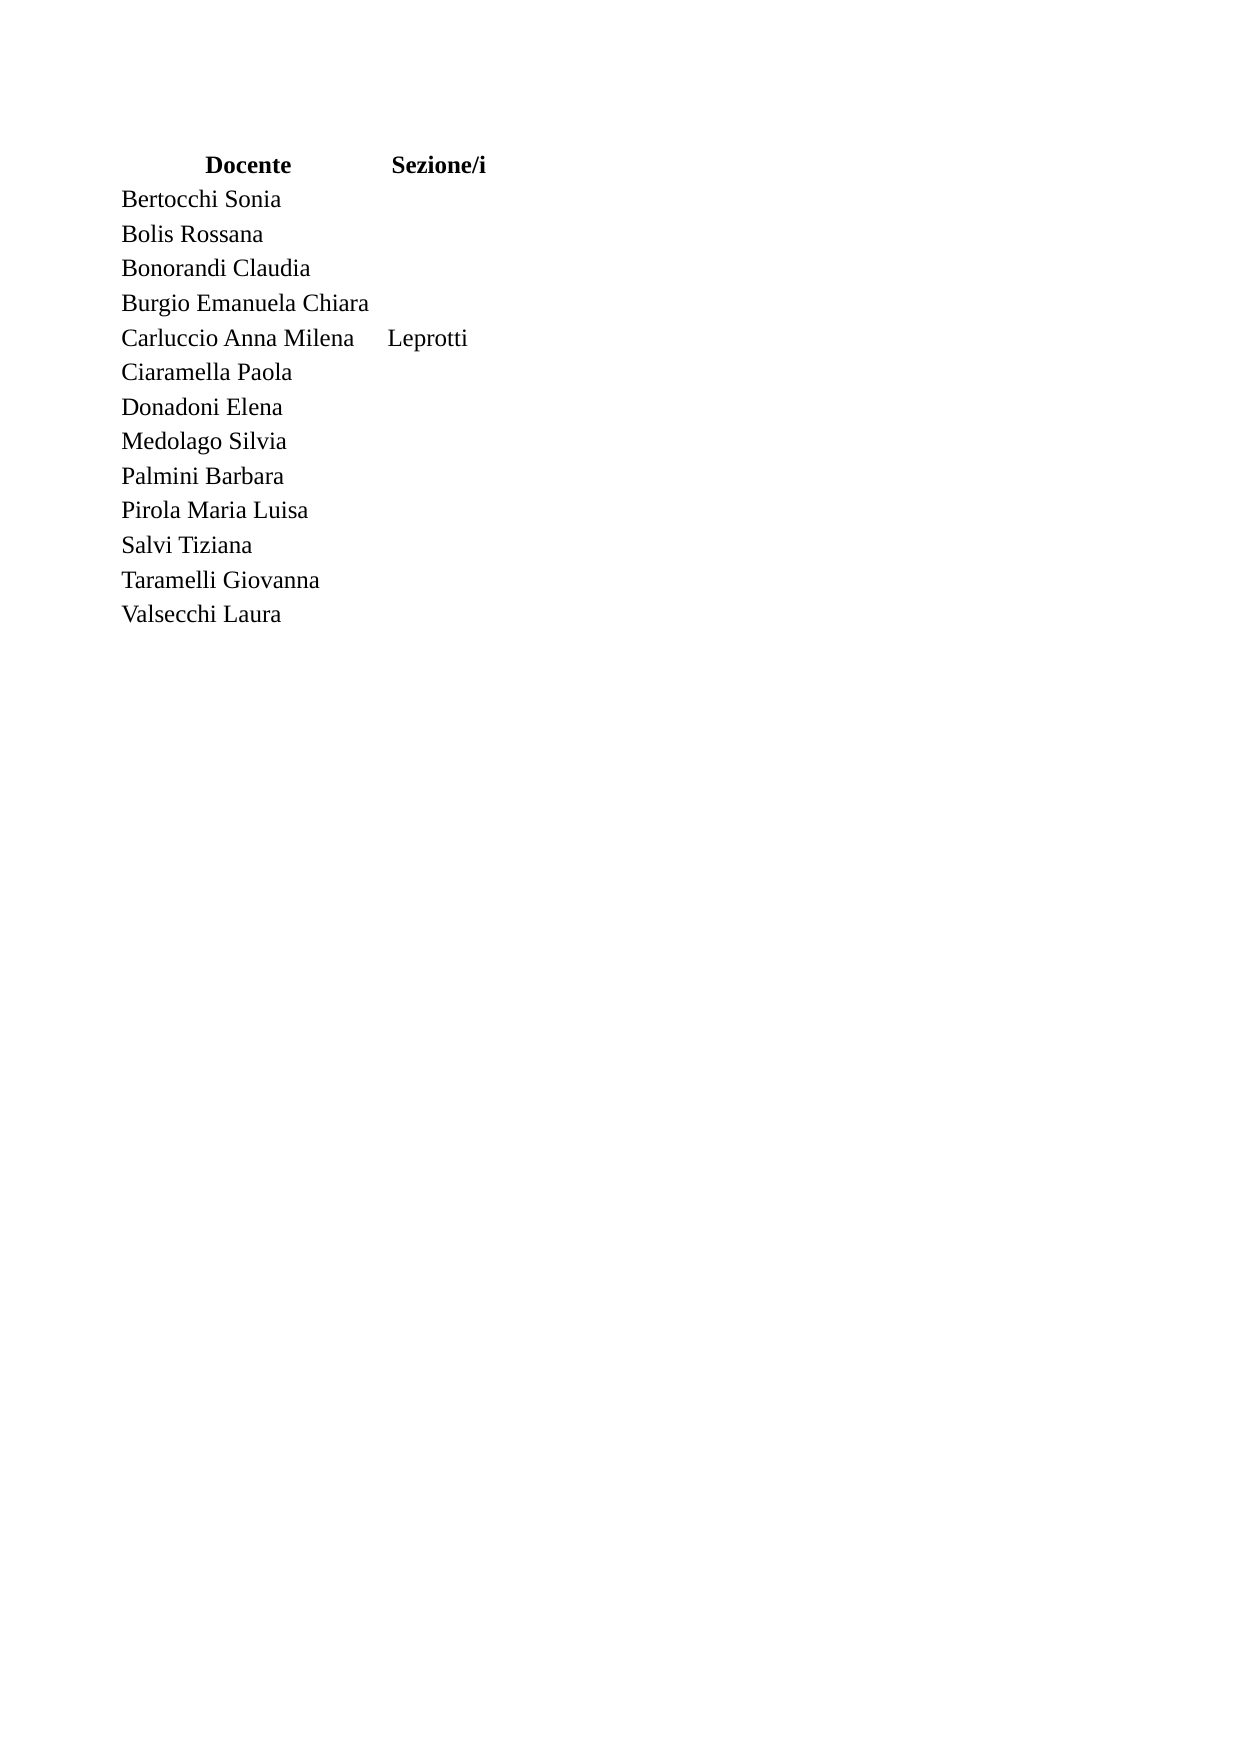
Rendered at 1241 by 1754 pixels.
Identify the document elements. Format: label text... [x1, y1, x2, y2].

table_header Docente [118, 147, 384, 181]
table_cell Salvi Tiziana [118, 527, 384, 562]
table_cell Taramelli Giovanna [118, 562, 384, 596]
table_cell Pirola Maria Luisa [118, 493, 384, 527]
table_cell [384, 562, 499, 596]
table_cell Bertocchi Sonia [118, 181, 384, 216]
table_cell Bonorandi Claudia [118, 251, 384, 285]
table_cell [384, 181, 499, 216]
table_cell [384, 285, 499, 320]
table_cell [384, 458, 499, 493]
table_header Sezione/i [384, 147, 499, 181]
table_cell [384, 251, 499, 285]
table_cell [384, 354, 499, 389]
table_cell Burgio Emanuela Chiara [118, 285, 384, 320]
table_cell [384, 389, 499, 423]
table_cell Donadoni Elena [118, 389, 384, 423]
table_cell [384, 216, 499, 251]
table_cell Leprotti [384, 320, 499, 354]
table_cell Carluccio Anna Milena [118, 320, 384, 354]
table_cell [384, 596, 499, 631]
table_cell [384, 527, 499, 562]
table_cell Palmini Barbara [118, 458, 384, 493]
table_cell [384, 424, 499, 458]
table_cell Medolago Silvia [118, 424, 384, 458]
table_cell [384, 493, 499, 527]
table_cell Ciaramella Paola [118, 354, 384, 389]
table_cell Valsecchi Laura [118, 596, 384, 631]
table_cell Bolis Rossana [118, 216, 384, 251]
